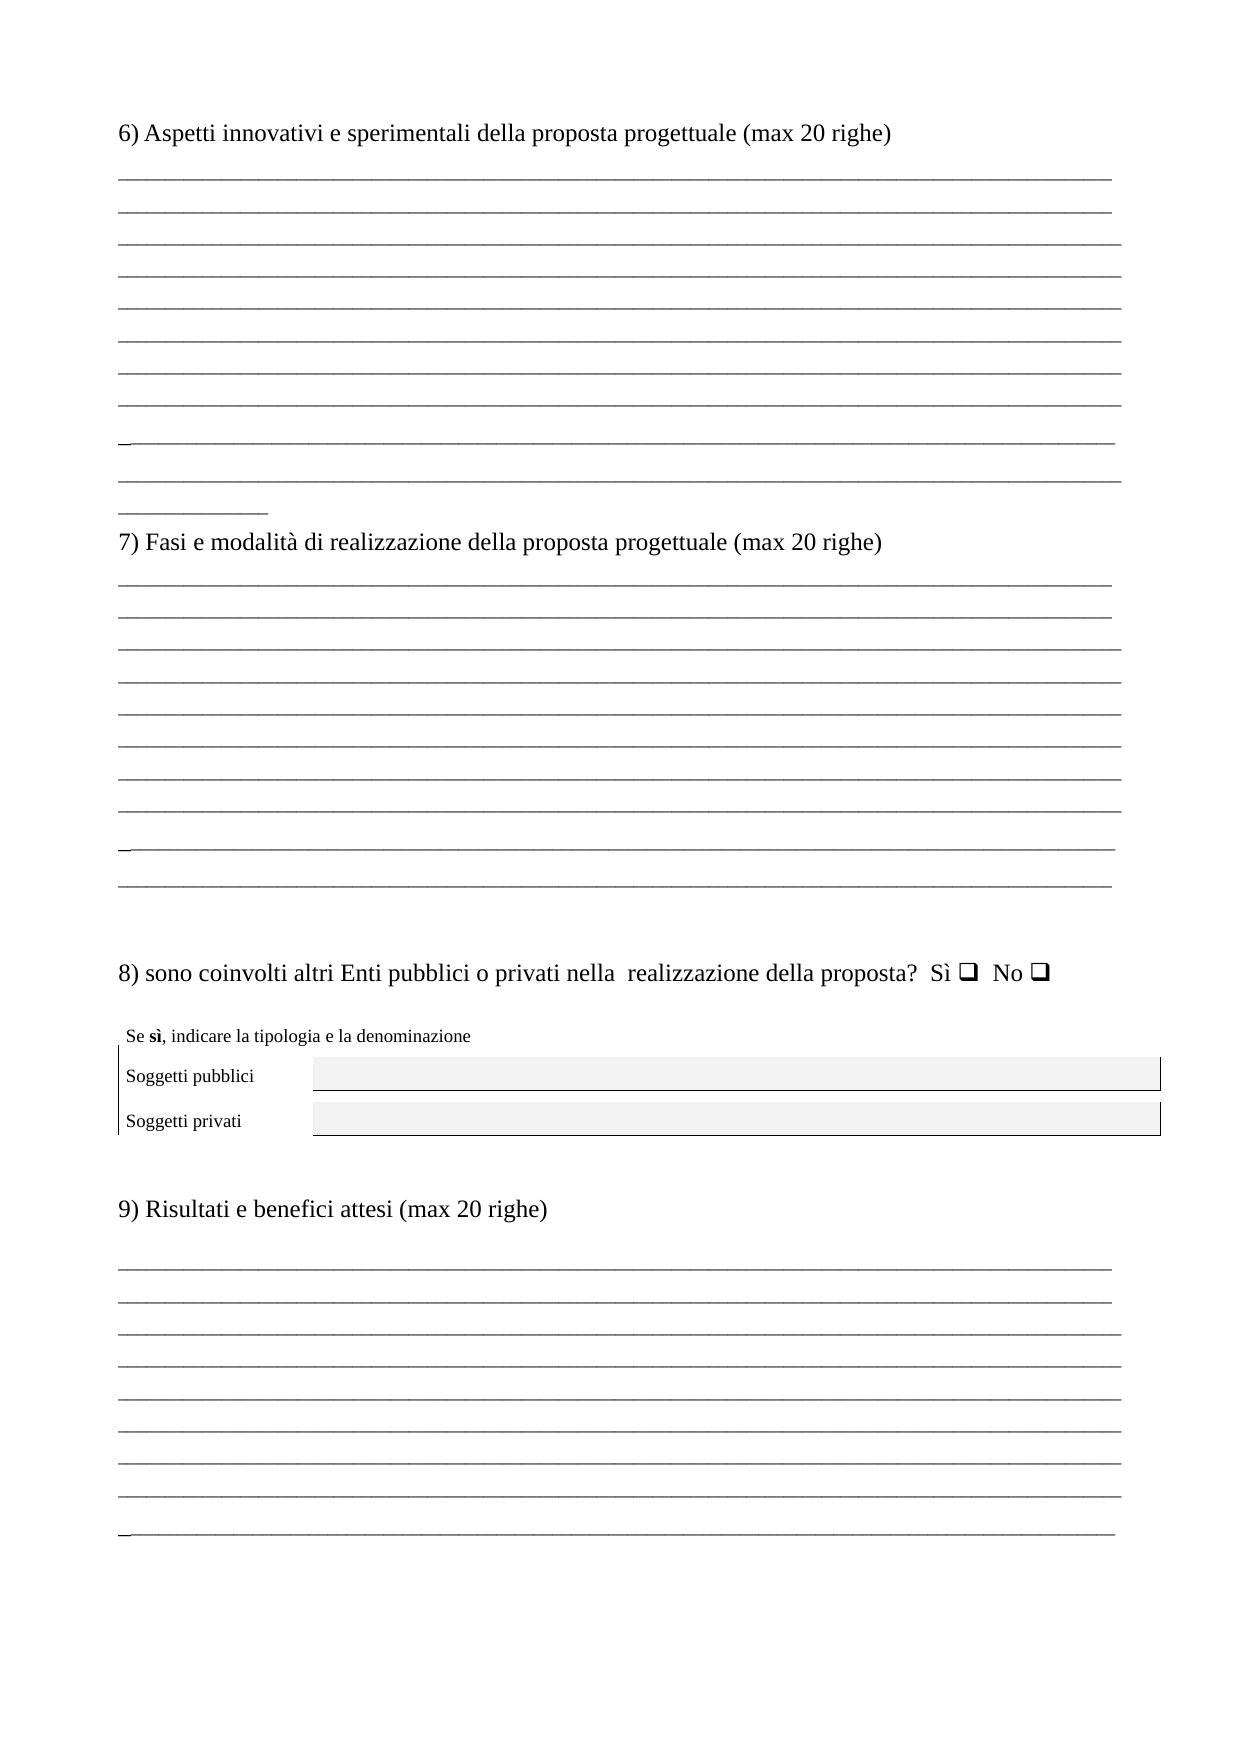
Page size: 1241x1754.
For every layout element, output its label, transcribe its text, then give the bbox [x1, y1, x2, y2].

text ___________________________________________________________________________________________________________ [118, 342, 1122, 373]
text 7) Fasi e modalità di realizzazione della proposta progettuale (max 20 righe) __________________________________________________________________________________________________________ [118, 527, 1122, 588]
table_cell [1153, 1045, 1161, 1057]
text 6) Aspetti innovativi e sperimentali della proposta progettuale (max 20 righe) [118, 118, 1122, 147]
table_cell [1039, 1091, 1072, 1102]
text ___________________________________________________________________________________________________________ [118, 245, 1122, 276]
text ___________________________________________________________________________________________________________ [118, 226, 1122, 244]
table_header [1153, 1016, 1161, 1045]
text ___________________________________________________________________________________________________________ [118, 650, 1122, 682]
table_cell [1072, 1045, 1124, 1057]
table_cell [988, 1091, 1039, 1102]
text ___________________________________________________________________________________________________________ [118, 1316, 1122, 1334]
text __________________________________________________________________________________________________________ [118, 599, 1122, 621]
text ___________________________________________________________________________________________________________ [118, 374, 1122, 405]
text 8) sono coinvolti altri Enti pubblici o privati nella realizzazione della proposta? Sì No  [118, 958, 1122, 987]
table_cell [988, 1045, 1039, 1057]
text __________________________________________________________________________________________________________ [118, 1510, 1122, 1538]
text ___________________________________________________________________________________________________________ [118, 1367, 1122, 1399]
text ___________________________________________________________________________________________________________ [118, 309, 1122, 341]
text ___________________________________________________________________________________________________________ [118, 1464, 1122, 1496]
table_cell [1124, 1045, 1153, 1057]
table_cell [119, 1090, 988, 1102]
text __________________________________________________________________________________________________________ [118, 193, 1122, 215]
text ___________________________________________________________________________________________________________ [118, 463, 1122, 481]
table_cell [1124, 1091, 1153, 1102]
table_cell [313, 1057, 1160, 1090]
text 9) Risultati e benefici attesi (max 20 righe) [118, 1194, 1122, 1223]
text __________________________________________________________________________________________________________ [118, 868, 1122, 890]
text ___________________________________________________________________________________________________________ [118, 683, 1122, 714]
table_cell [313, 1102, 1160, 1135]
text ___________________________________________________________________________________________________________ [118, 1432, 1122, 1463]
text ___________________________________________________________________________________________________________ [118, 747, 1122, 779]
text __________________________________________________________________________________________________________ [118, 1251, 1122, 1273]
table_cell [1039, 1045, 1072, 1057]
text ___________________________________________________________________________________________________________ [118, 1335, 1122, 1366]
table_cell Soggetti privati [119, 1102, 313, 1135]
table_header Se sì, indicare la tipologia e la denominazione [118, 1016, 1153, 1045]
text __________________________________________________________________________________________________________ [118, 1284, 1122, 1305]
text __________________________________________________________________________________________________________ [118, 419, 1122, 448]
text ___________________________________________________________________________________________________________ [118, 1400, 1122, 1431]
table_cell [119, 1045, 988, 1057]
text __________________________________________________________________________________________________________ [118, 825, 1122, 854]
text ___________________________________________________________________________________________________________ [118, 780, 1122, 811]
text __________________________________________________________________________________________________________ [118, 161, 1122, 183]
text ___________________________________________________________________________________________________________ [118, 631, 1122, 649]
table_cell [1153, 1091, 1161, 1102]
table_cell Soggetti pubblici [119, 1057, 313, 1090]
text ________________ [118, 482, 1122, 517]
table_cell [1072, 1091, 1124, 1102]
text ___________________________________________________________________________________________________________ [118, 715, 1122, 746]
text ___________________________________________________________________________________________________________ [118, 277, 1122, 308]
